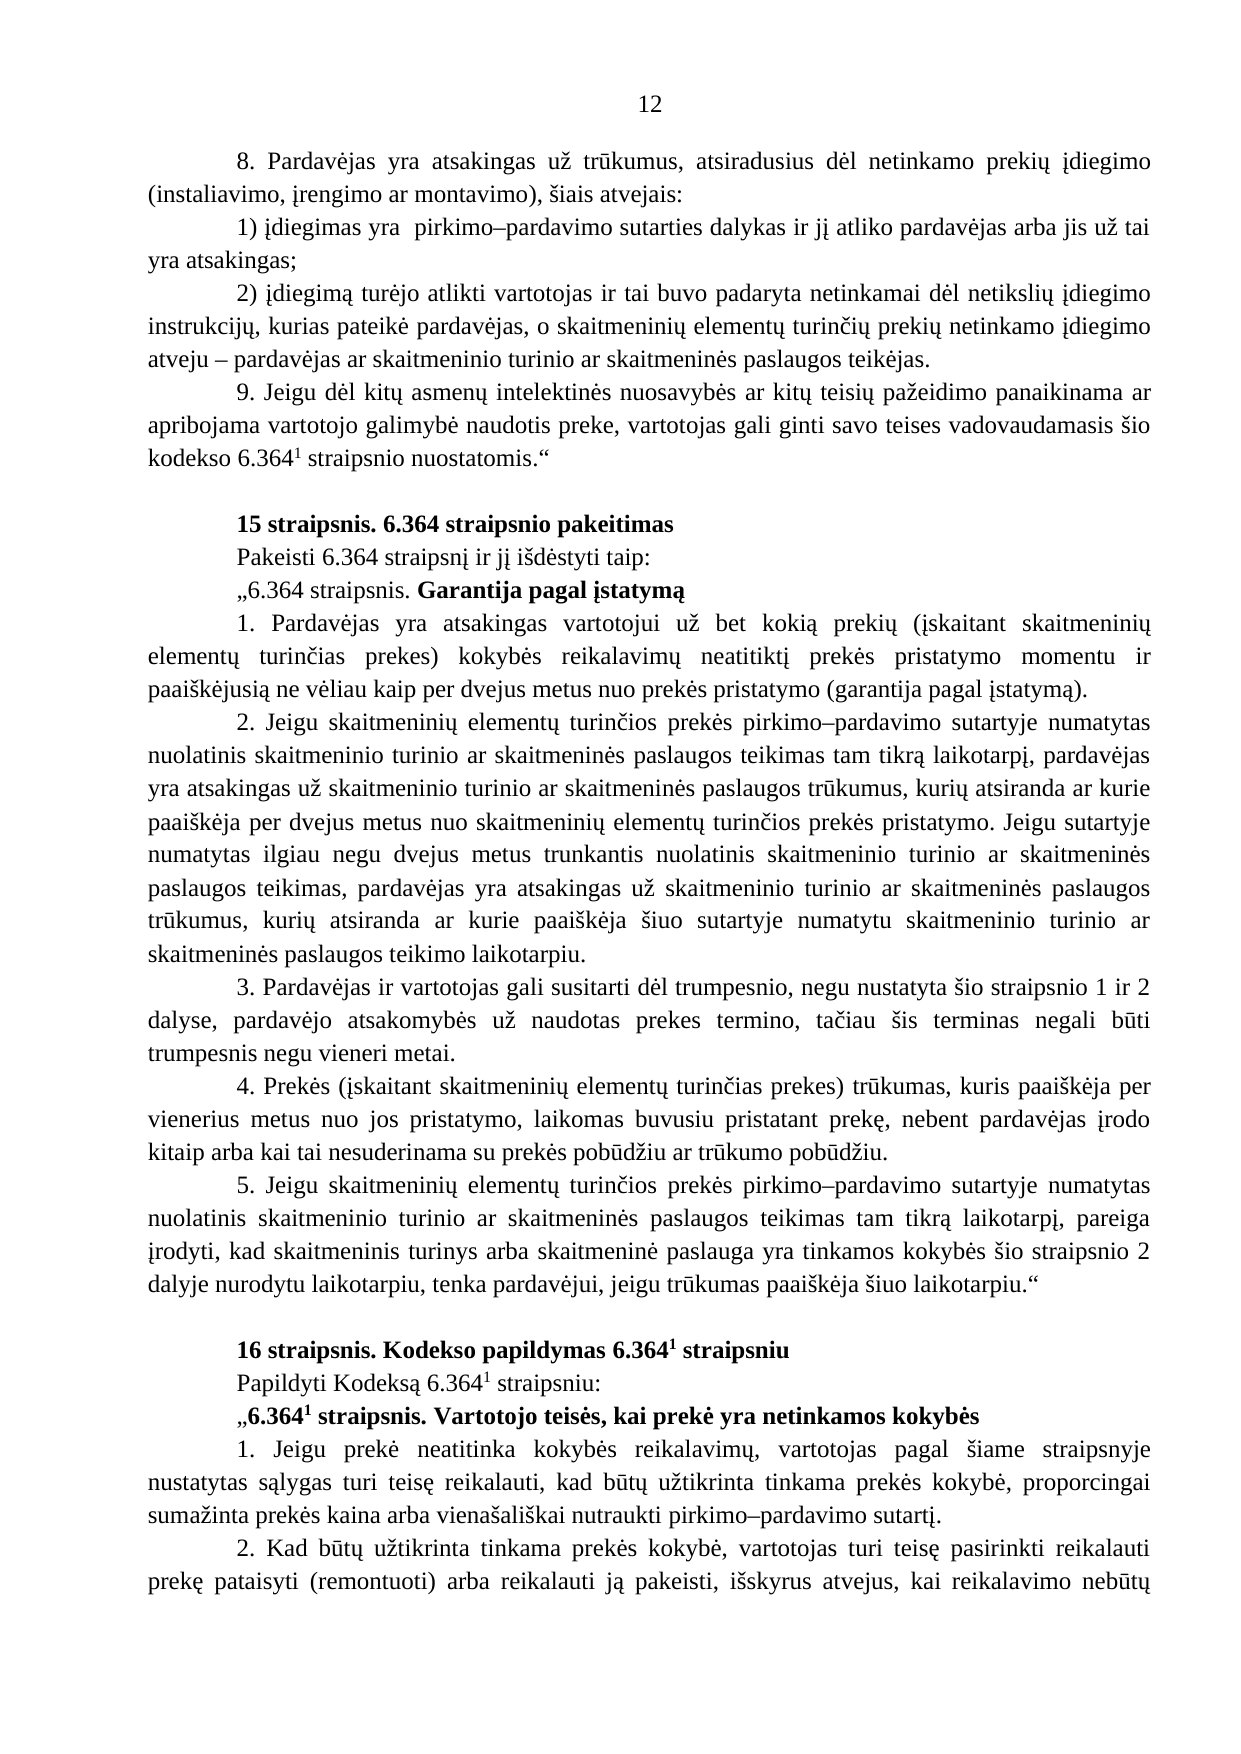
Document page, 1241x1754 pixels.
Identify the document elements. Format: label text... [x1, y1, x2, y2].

text „6.364 straipsnis. Garantija pagal įstatymą [236, 575, 1152, 604]
text 5. Jeigu skaitmeninių elementų turinčios prekės pirkimo–pardavimo sutartyje numatytas nuolatinis skaitmeninio turinio ar skaitmeninės paslaugos teikimas tam tikrą laikotarpį, pareiga įrodyti, kad skaitmeninis turinys arba skaitmeninė paslauga yra tinkamos kokybės šio straipsnio 2 dalyje nurodytu laikotarpiu, tenka pardavėjui, jeigu trūkumas paaiškėja šiuo laikotarpiu.“ [148, 1170, 1152, 1298]
text 1) įdiegimas yra pirkimo–pardavimo sutarties dalykas ir jį atliko pardavėjas arba jis už tai yra atsakingas; [148, 212, 1152, 274]
text 1. Jeigu prekė neatitinka kokybės reikalavimų, vartotojas pagal šiame straipsnyje nustatytas sąlygas turi teisę reikalauti, kad būtų užtikrinta tinkama prekės kokybė, proporcingai sumažinta prekės kaina arba vienašališkai nutraukti pirkimo–pardavimo sutartį. [148, 1434, 1152, 1529]
text 9. Jeigu dėl kitų asmenų intelektinės nuosavybės ar kitų teisių pažeidimo panaikinama ar apribojama vartotojo galimybė naudotis preke, vartotojas gali ginti savo teises vadovaudamasis šio kodekso 6.3641 straipsnio nuostatomis.“ [148, 377, 1152, 472]
text 2. Kad būtų užtikrinta tinkama prekės kokybė, vartotojas turi teisę pasirinkti reikalauti prekę pataisyti (remontuoti) arba reikalauti ją pakeisti, išskyrus atvejus, kai reikalavimo nebūtų [148, 1533, 1152, 1595]
text 16 straipsnis. Kodekso papildymas 6.3641 straipsniu [148, 1335, 1152, 1364]
text 2. Jeigu skaitmeninių elementų turinčios prekės pirkimo–pardavimo sutartyje numatytas nuolatinis skaitmeninio turinio ar skaitmeninės paslaugos teikimas tam tikrą laikotarpį, pardavėjas yra atsakingas už skaitmeninio turinio ar skaitmeninės paslaugos trūkumus, kurių atsiranda ar kurie paaiškėja per dvejus metus nuo skaitmeninių elementų turinčios prekės pristatymo. Jeigu sutartyje numatytas ilgiau negu dvejus metus trunkantis nuolatinis skaitmeninio turinio ar skaitmeninės paslaugos teikimas, pardavėjas yra atsakingas už skaitmeninio turinio ar skaitmeninės paslaugos trūkumus, kurių atsiranda ar kurie paaiškėja šiuo sutartyje numatytu skaitmeninio turinio ar skaitmeninės paslaugos teikimo laikotarpiu. [148, 707, 1152, 967]
text 2) įdiegimą turėjo atlikti vartotojas ir tai buvo padaryta netinkamai dėl netikslių įdiegimo instrukcijų, kurias pateikė pardavėjas, o skaitmeninių elementų turinčių prekių netinkamo įdiegimo atveju – pardavėjas ar skaitmeninio turinio ar skaitmeninės paslaugos teikėjas. [148, 278, 1152, 373]
text Pakeisti 6.364 straipsnį ir jį išdėstyti taip: [148, 542, 1152, 571]
text „6.3641 straipsnis. Vartotojo teisės, kai prekė yra netinkamos kokybės [148, 1401, 1152, 1430]
text 1. Pardavėjas yra atsakingas vartotojui už bet kokią prekių (įskaitant skaitmeninių elementų turinčias prekes) kokybės reikalavimų neatitiktį prekės pristatymo momentu ir paaiškėjusią ne vėliau kaip per dvejus metus nuo prekės pristatymo (garantija pagal įstatymą). [148, 608, 1152, 703]
text 4. Prekės (įskaitant skaitmeninių elementų turinčias prekes) trūkumas, kuris paaiškėja per vienerius metus nuo jos pristatymo, laikomas buvusiu pristatant prekę, nebent pardavėjas įrodo kitaip arba kai tai nesuderinama su prekės pobūdžiu ar trūkumo pobūdžiu. [148, 1071, 1152, 1166]
text 15 straipsnis. 6.364 straipsnio pakeitimas [148, 509, 1152, 538]
text Papildyti Kodeksą 6.3641 straipsniu: [148, 1368, 1152, 1397]
text 8. Pardavėjas yra atsakingas už trūkumus, atsiradusius dėl netinkamo prekių įdiegimo (instaliavimo, įrengimo ar montavimo), šiais atvejais: [148, 146, 1152, 208]
text 3. Pardavėjas ir vartotojas gali susitarti dėl trumpesnio, negu nustatyta šio straipsnio 1 ir 2 dalyse, pardavėjo atsakomybės už naudotas prekes termino, tačiau šis terminas negali būti trumpesnis negu vieneri metai. [148, 972, 1152, 1066]
